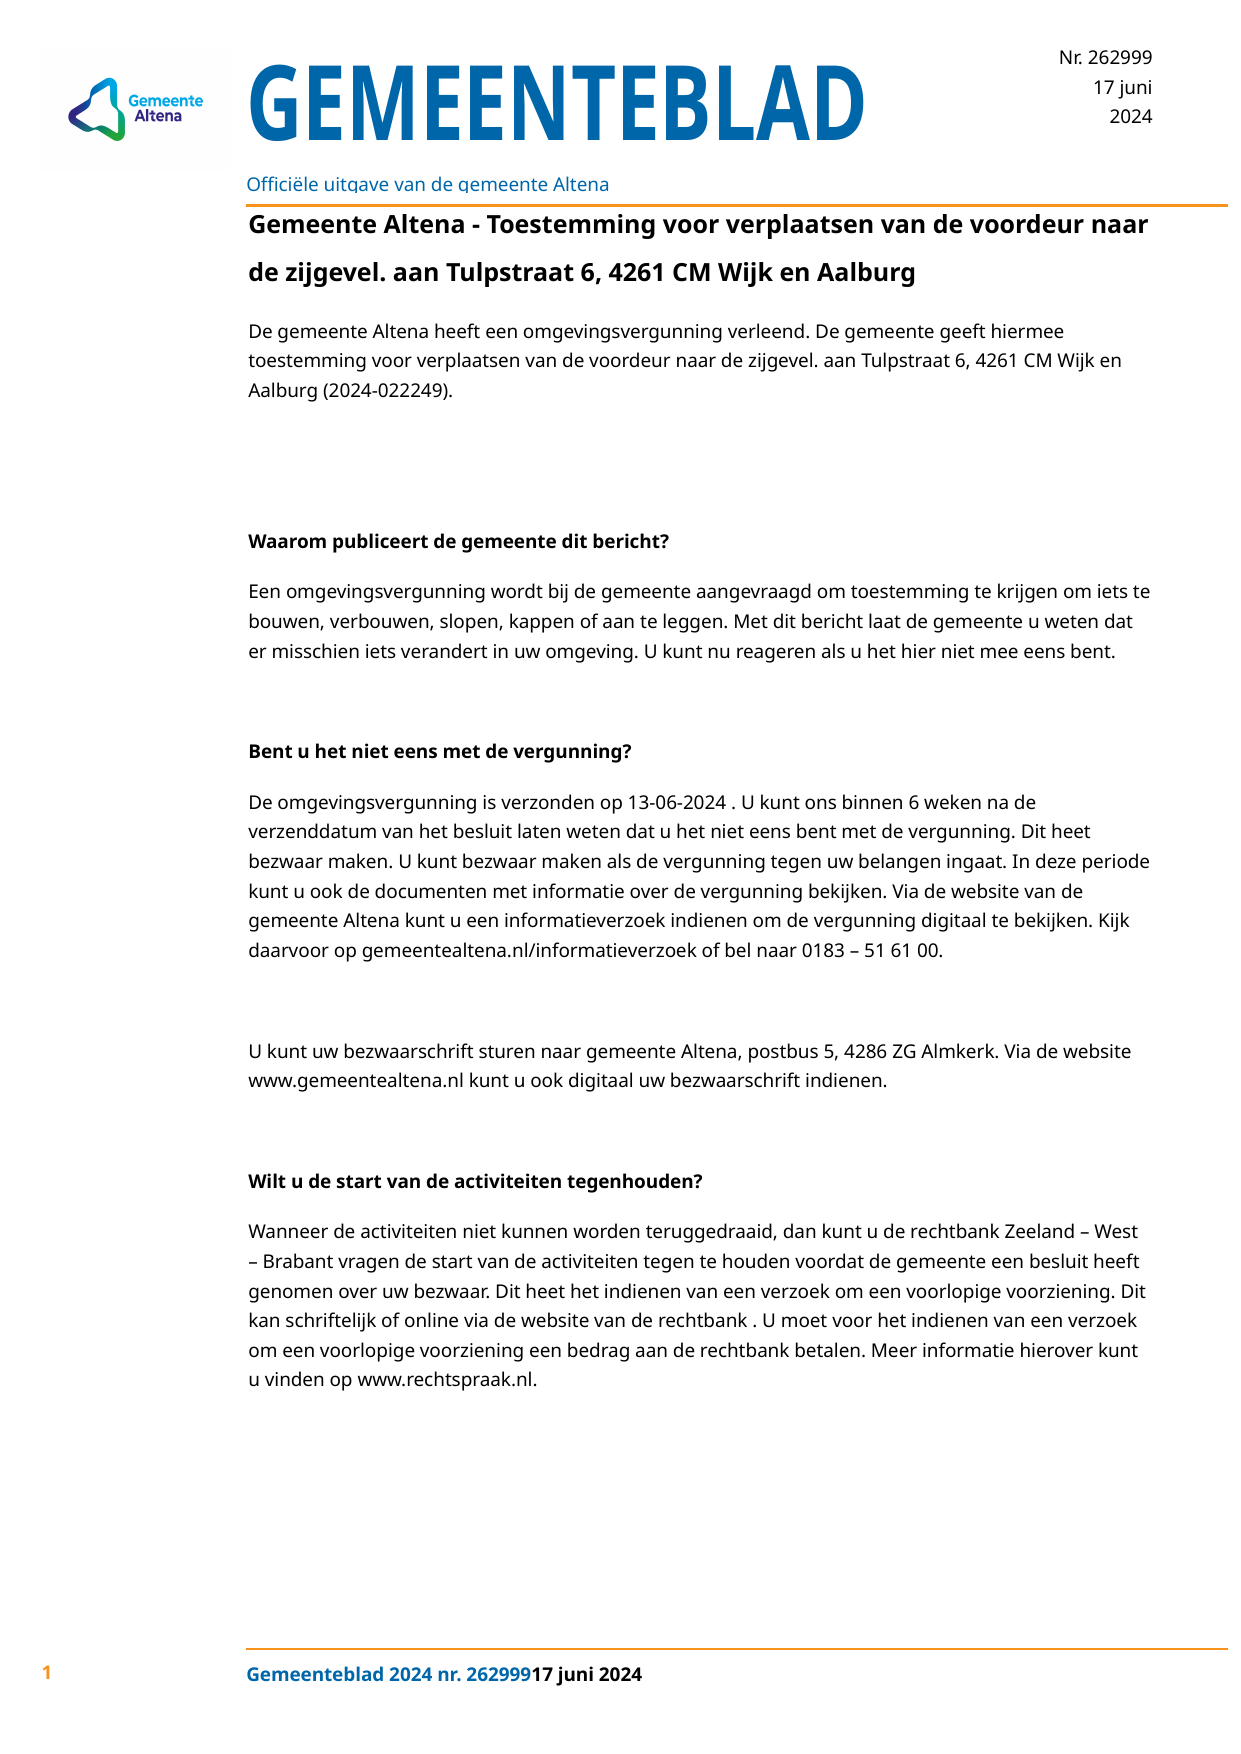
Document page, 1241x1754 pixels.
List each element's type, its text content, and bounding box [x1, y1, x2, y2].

picture [41, 47, 231, 172]
text De omgevingsvergunning is verzonden op 13-06-2024 . U kunt ons binnen 6 weken na de verzenddatum van het besluit laten weten dat u het niet eens bent met de vergunning. Dit heet bezwaar maken. U kunt bezwaar maken als de vergunning tegen uw belangen ingaat. In deze periode kunt u ook de documenten met informatie over de vergunning bekijken. Via de website van de gemeente Altena kunt u een informatieverzoek indienen om de vergunning digitaal te bekijken. Kijk daarvoor op gemeentealtena.nl/informatieverzoek of bel naar 0183 – 51 61 00. [248, 789, 1152, 963]
text U kunt uw bezwaarschrift sturen naar gemeente Altena, postbus 5, 4286 ZG Almkerk. Via de website www.gemeentealtena.nl kunt u ook digitaal uw bezwaarschrift indienen. [248, 1038, 1152, 1093]
text Wanneer de activiteiten niet kunnen worden teruggedraaid, dan kunt u de rechtbank Zeeland – West – Brabant vragen de start van de activiteiten tegen te houden voordat de gemeente een besluit heeft genomen over uw bezwaar. Dit heet het indienen van een verzoek om een voorlopige voorziening. Dit kan schriftelijk of online via de website van de rechtbank . U moet voor het indienen van een verzoek om een voorlopige voorziening een bedrag aan de rechtbank betalen. Meer informatie hierover kunt u vinden op www.rechtspraak.nl. [248, 1219, 1152, 1392]
text Waarom publiceert de gemeente dit bericht? [248, 528, 1152, 554]
text Een omgevingsvergunning wordt bij de gemeente aangevraagd om toestemming te krijgen om iets te bouwen, verbouwen, slopen, kappen of aan te leggen. Met dit bericht laat de gemeente u weten dat er misschien iets verandert in uw omgeving. U kunt nu reageren als u het hier niet mee eens bent. [248, 579, 1152, 664]
text Wilt u de start van de activiteiten tegenhouden? [248, 1168, 1152, 1194]
text Bent u het niet eens met de vergunning? [248, 739, 1152, 764]
text De gemeente Altena heeft een omgevingsvergunning verleend. De gemeente geeft hiermee toestemming voor verplaatsen van de voordeur naar de zijgevel. aan Tulpstraat 6, 4261 CM Wijk en Aalburg (2024-022249). [248, 318, 1152, 403]
text Gemeente Altena - Toestemming voor verplaatsen van de voordeur naar de zijgevel. aan Tulpstraat 6, 4261 CM Wijk en Aalburg [248, 207, 1152, 288]
